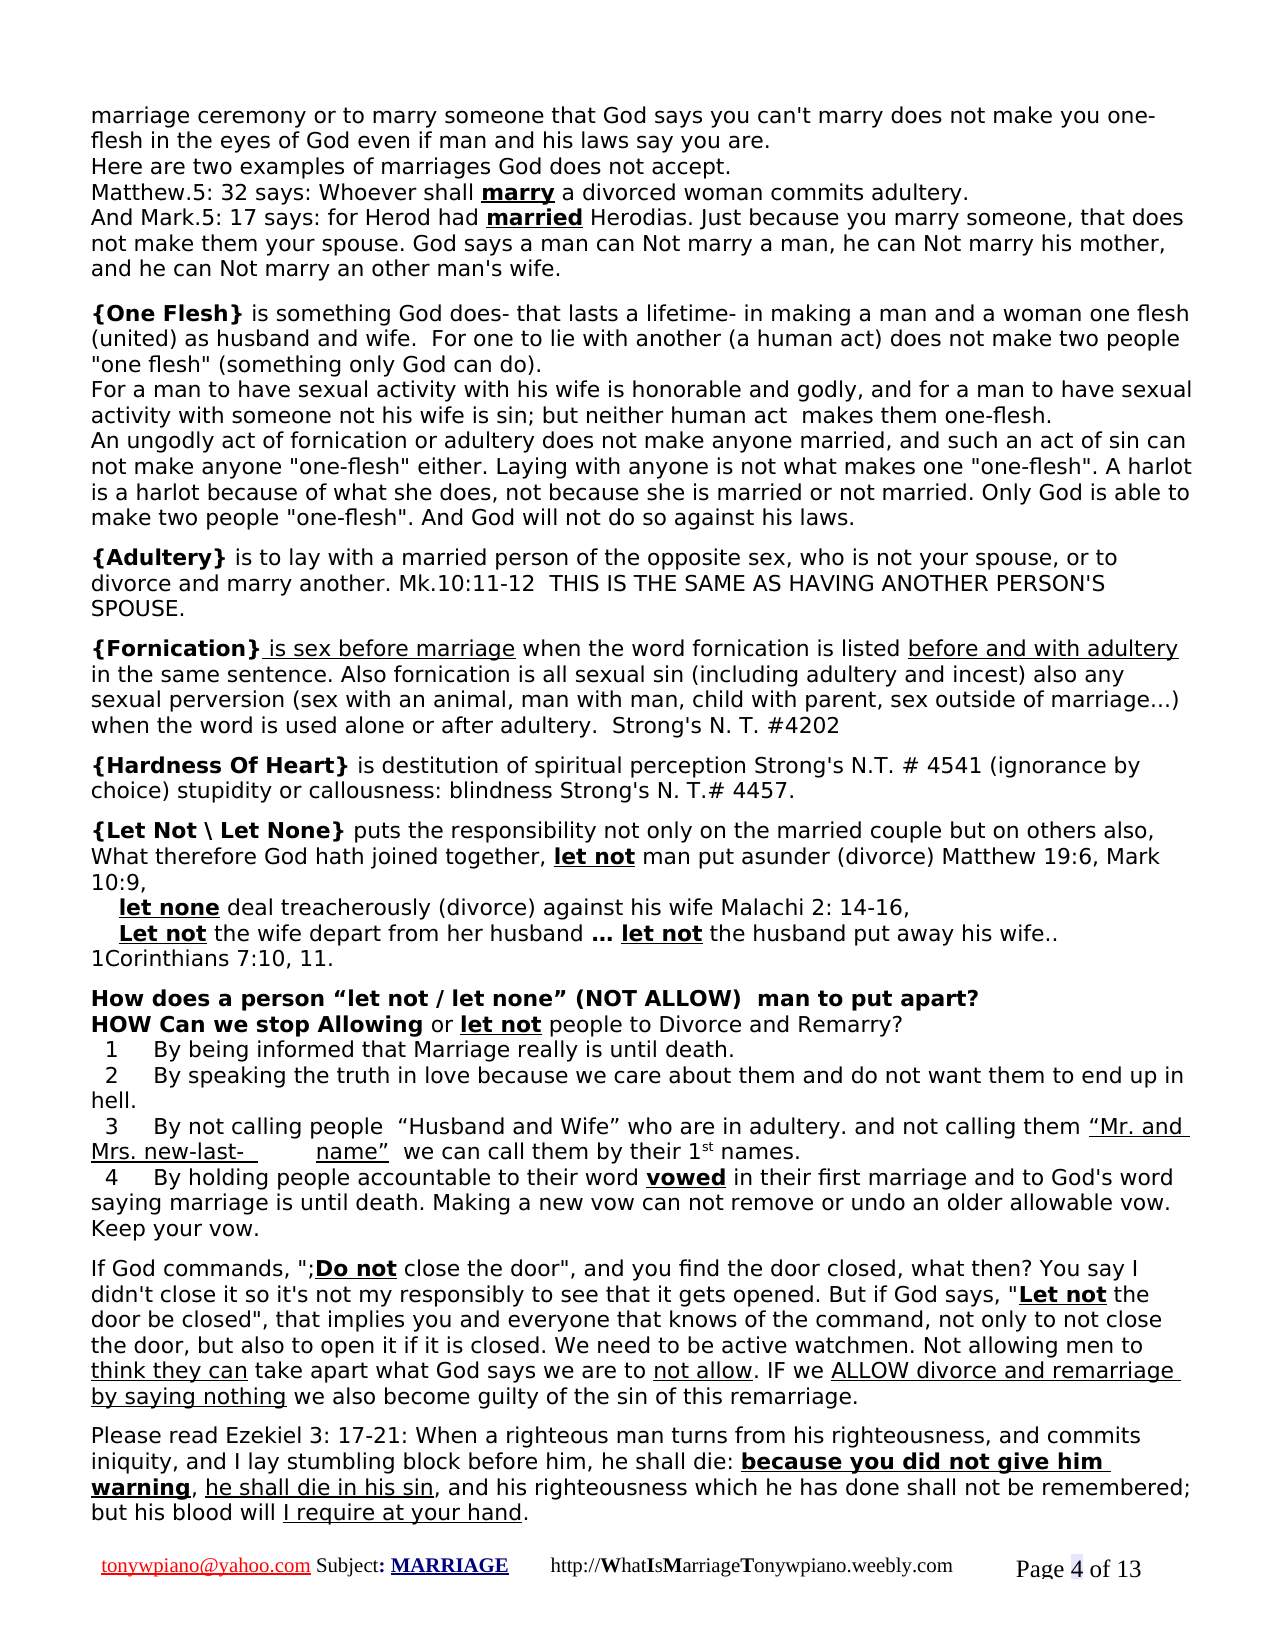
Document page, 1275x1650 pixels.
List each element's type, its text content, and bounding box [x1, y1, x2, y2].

text {One Flesh} is something God does- that lasts a lifetime- in making a man and a woman one flesh (united) as husband and wife. For one to lie with another (a human act) does not make two people "one flesh" (something only God can do). For a man to have sexual activity with his wife is honorable and godly, and for a man to have sexual activity with someone not his wife is sin; but neither human act makes them one-flesh. An ungodly act of fornication or adultery does not make anyone married, and such an act of sin can not make anyone "one-flesh" either. Laying with anyone is not what makes one "one-flesh". A harlot is a harlot because of what she does, not because she is married or not married. Only God is able to make two people "one-flesh". And God will not do so against his laws. [91, 301, 1198, 531]
text {Fornication} is sex before marriage when the word fornication is listed before and with adultery in the same sentence. Also fornication is all sexual sin (including adultery and incest) also any sexual perversion (sex with an animal, man with man, child with parent, sex outside of marriage...) when the word is used alone or after adultery. Strong's N. T. #4202 {Hardness Of Heart} is destitution of spiritual perception Strong's N.T. # 4541 (ignorance by choice) stupidity or callousness: blindness Strong's N. T.# 4457. {Let Not \ Let None} puts the responsibility not only on the married couple but on others also, What therefore God hath joined together, let not man put asunder (divorce) Matthew 19:6, Mark 10:9, let none deal treacherously (divorce) against his wife Malachi 2: 14-16, Let not the wife depart from her husband … let not the husband put away his wife.. 1Corinthians 7:10, 11. [91, 636, 1198, 972]
text {Adultery} is to lay with a married person of the opposite sex, who is not your spouse, or to divorce and marry another. Mk.10:11-12 THIS IS THE SAME AS HAVING ANOTHER PERSON'S SPOUSE. [91, 545, 1198, 622]
text marriage ceremony or to marry someone that God says you can't marry does not make you one-flesh in the eyes of God even if man and his laws say you are. Here are two examples of marriages God does not accept. Matthew.5: 32 says: Whoever shall marry a divorced woman commits adultery. And Mark.5: 17 says: for Herod had married Herodias. Just because you marry someone, that does not make them your spouse. God says a man can Not marry a man, he can Not marry his mother, and he can Not marry an other man's wife. [91, 103, 1198, 282]
text How does a person “let not / let none” (NOT ALLOW) man to put apart? [91, 972, 1198, 1012]
text HOW Can we stop Allowing or let not people to Divorce and Remarry? 1 By being informed that Marriage really is until death. [91, 1012, 1198, 1063]
text 2 By speaking the truth in love because we care about them and do not want them to end up in hell. [91, 1063, 1198, 1114]
text 3 By not calling people “Husband and Wife” who are in adultery. and not calling them “Mr. and Mrs. new-last- name” we can call them by their 1st names. [91, 1114, 1198, 1165]
text 4 By holding people accountable to their word vowed in their first marriage and to God's word saying marriage is until death. Making a new vow can not remove or undo an older allowable vow. Keep your vow. If God commands, ";Do not close the door", and you find the door closed, what then? You say I didn't close it so it's not my responsibly to see that it gets opened. But if God says, "Let not the door be closed", that implies you and everyone that knows of the command, not only to not close the door, but also to open it if it is closed. We need to be active watchmen. Not allowing men to think they can take apart what God says we are to not allow. IF we ALLOW divorce and remarriage by saying nothing we also become guilty of the sin of this remarriage. Please read Ezekiel 3: 17-21: When a righteous man turns from his righteousness, and commits iniquity, and I lay stumbling block before him, he shall die: because you did not give him warning, he shall die in his sin, and his righteousness which he has done shall not be remembered; but his blood will I require at your hand. [91, 1165, 1198, 1540]
